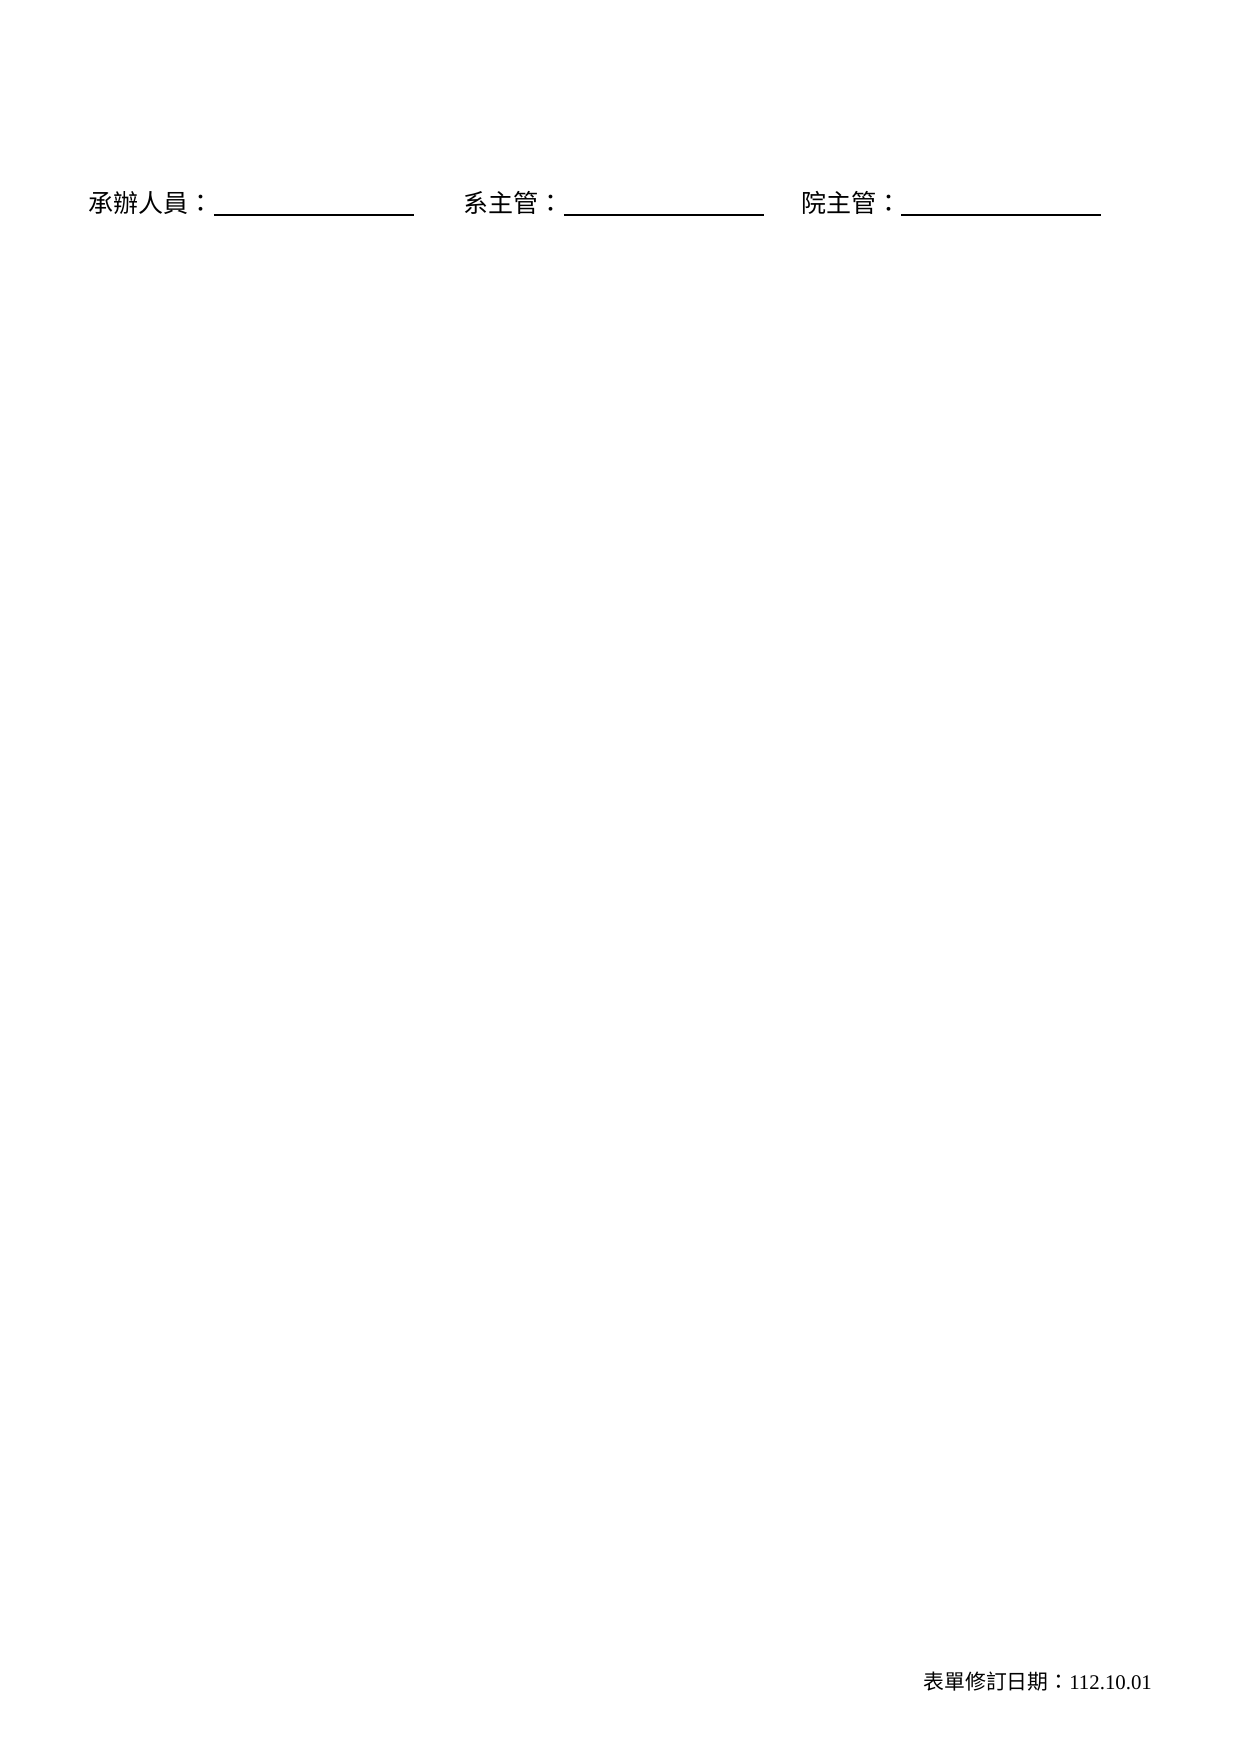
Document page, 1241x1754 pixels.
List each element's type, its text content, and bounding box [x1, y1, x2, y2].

text 承辦人員： 系主管： 院主管： [89, 160, 1152, 222]
